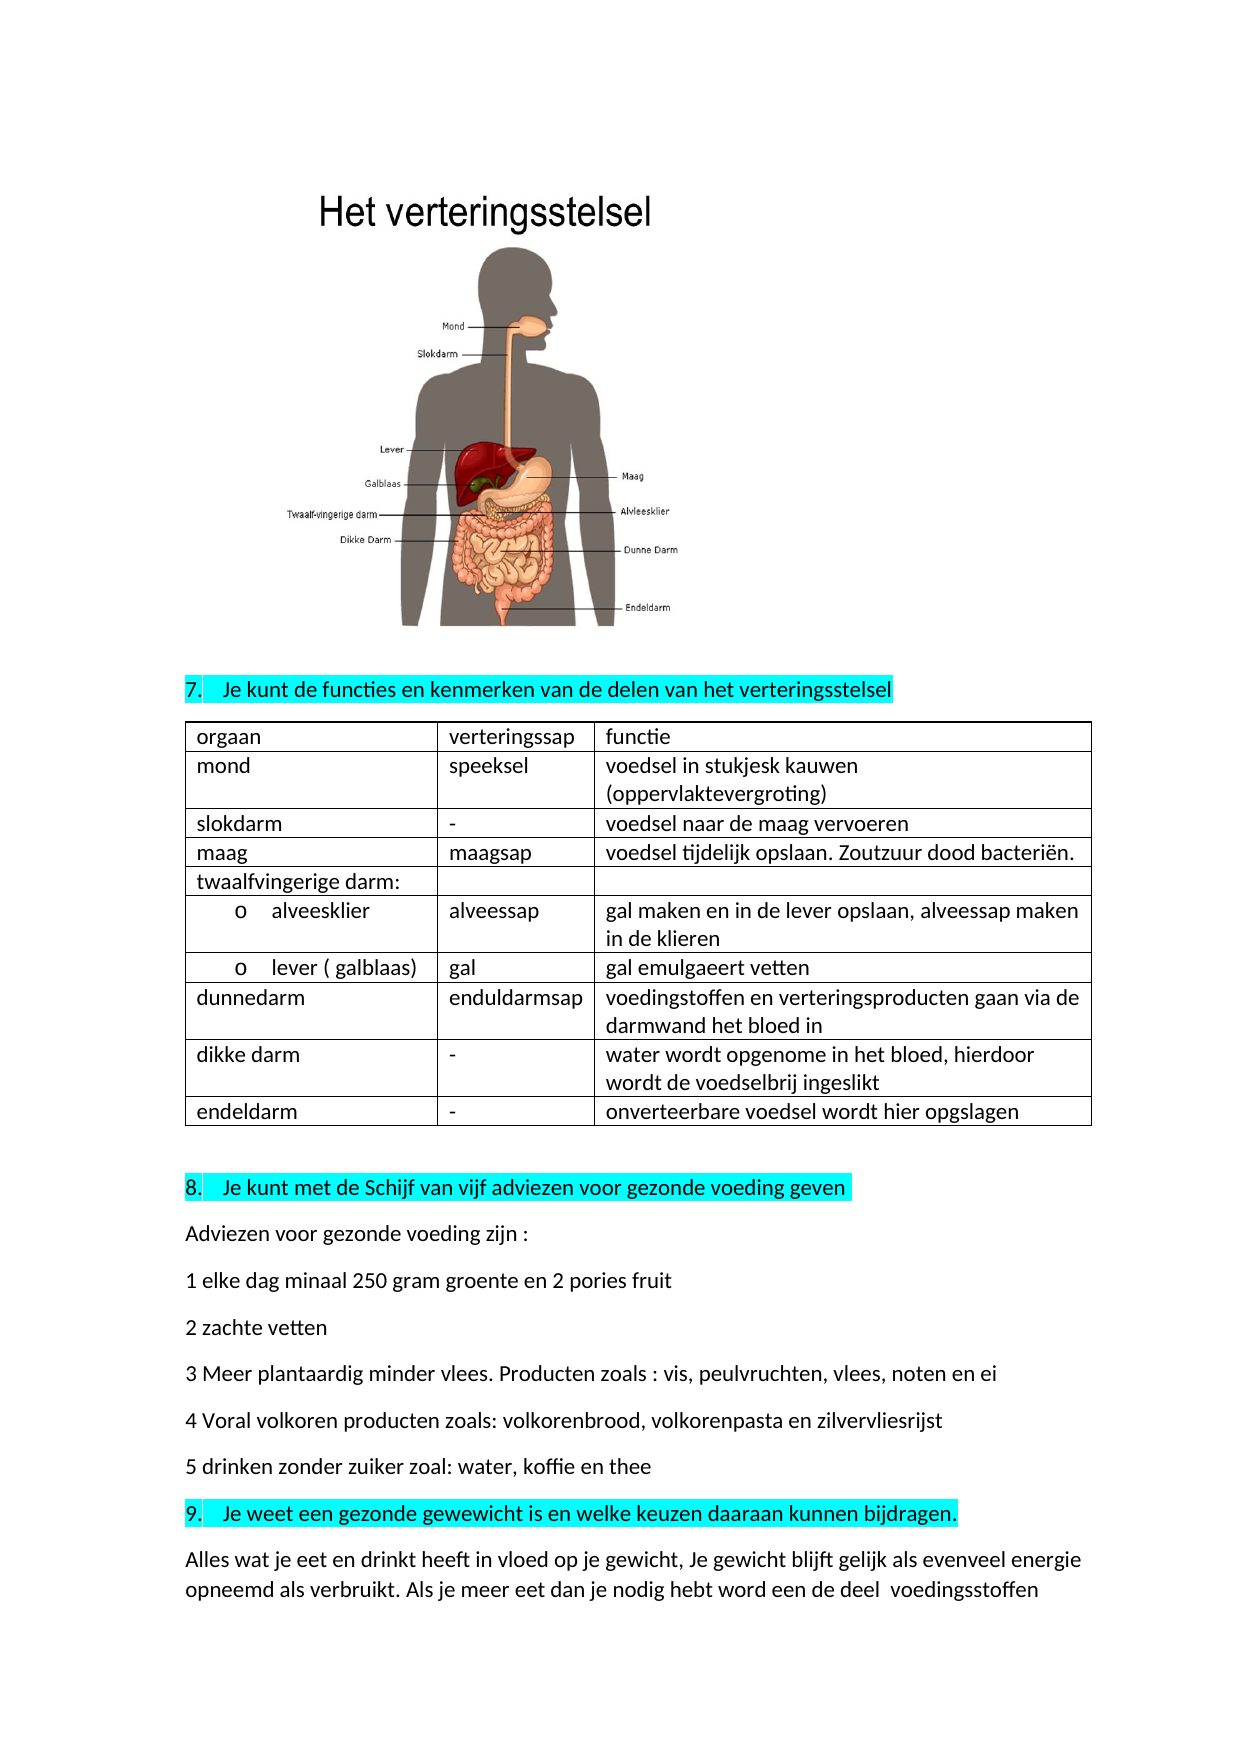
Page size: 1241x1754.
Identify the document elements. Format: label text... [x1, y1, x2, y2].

table_cell - [438, 809, 594, 837]
table_cell speeksel [438, 752, 594, 808]
table_cell voedsel in stukjesk kauwen (oppervlaktevergroting) [595, 752, 1091, 808]
table_cell twaalfvingerige darm: [186, 867, 437, 895]
table_cell [438, 867, 594, 895]
table_cell water wordt opgenome in het bloed, hierdoor wordt de voedselbrij ingeslikt [595, 1040, 1091, 1096]
table_cell alveesklier [186, 896, 437, 952]
table_cell gal maken en in de lever opslaan, alveessap maken in de klieren [595, 896, 1091, 952]
table_cell gal emulgaeert vetten [595, 953, 1091, 982]
table_cell voedingstoffen en verteringsproducten gaan via de darmwand het bloed in [595, 983, 1091, 1039]
text Adviezen voor gezonde voeding zijn : [185, 1219, 1093, 1247]
table_cell slokdarm [186, 809, 437, 837]
text 1 elke dag minaal 250 gram groente en 2 pories fruit [185, 1266, 1093, 1294]
table_header orgaan [186, 723, 437, 751]
list Je kunt met de Schijf van vijf adviezen voor gezonde voeding geven [185, 1173, 1093, 1201]
list Je weet een gezonde gewewicht is en welke keuzen daaraan kunnen bijdragen. [185, 1499, 1093, 1527]
table_cell dunnedarm [186, 983, 437, 1039]
text Alles wat je eet en drinkt heeft in vloed op je gewicht, Je gewicht blijft gelijk als evenveel energie opneemd als verbruikt. Als je meer eet dan je nodig hebt word een de deel voedingsstoffen [185, 1545, 1093, 1603]
table_cell enduldarmsap [438, 983, 594, 1039]
table_cell maag [186, 838, 437, 866]
table_cell dikke darm [186, 1040, 437, 1096]
table_cell voedsel naar de maag vervoeren [595, 809, 1091, 837]
table_cell - [438, 1097, 594, 1125]
table_cell mond [186, 752, 437, 808]
list Je kunt de functies en kenmerken van de delen van het verteringsstelsel [185, 675, 1093, 703]
table_cell [595, 867, 1091, 895]
text 4 Voral volkoren producten zoals: volkorenbrood, volkorenpasta en zilvervliesrijst [185, 1406, 1093, 1434]
table_cell lever ( galblaas) [186, 953, 437, 982]
table_cell gal [438, 953, 594, 982]
text 5 drinken zonder zuiker zoal: water, koffie en thee [185, 1452, 1093, 1480]
table_cell voedsel tijdelijk opslaan. Zoutzuur dood bacteriën. [595, 838, 1091, 866]
table_header functie [595, 723, 1091, 751]
table_cell onverteerbare voedsel wordt hier opgslagen [595, 1097, 1091, 1125]
text 3 Meer plantaardig minder vlees. Producten zoals : vis, peulvruchten, vlees, noten en ei [185, 1359, 1093, 1387]
table_cell - [438, 1040, 594, 1096]
table_cell alveessap [438, 896, 594, 952]
table_header verteringssap [438, 723, 594, 751]
table_cell maagsap [438, 838, 594, 866]
text 2 zachte vetten [185, 1313, 1093, 1341]
table_cell endeldarm [186, 1097, 437, 1125]
